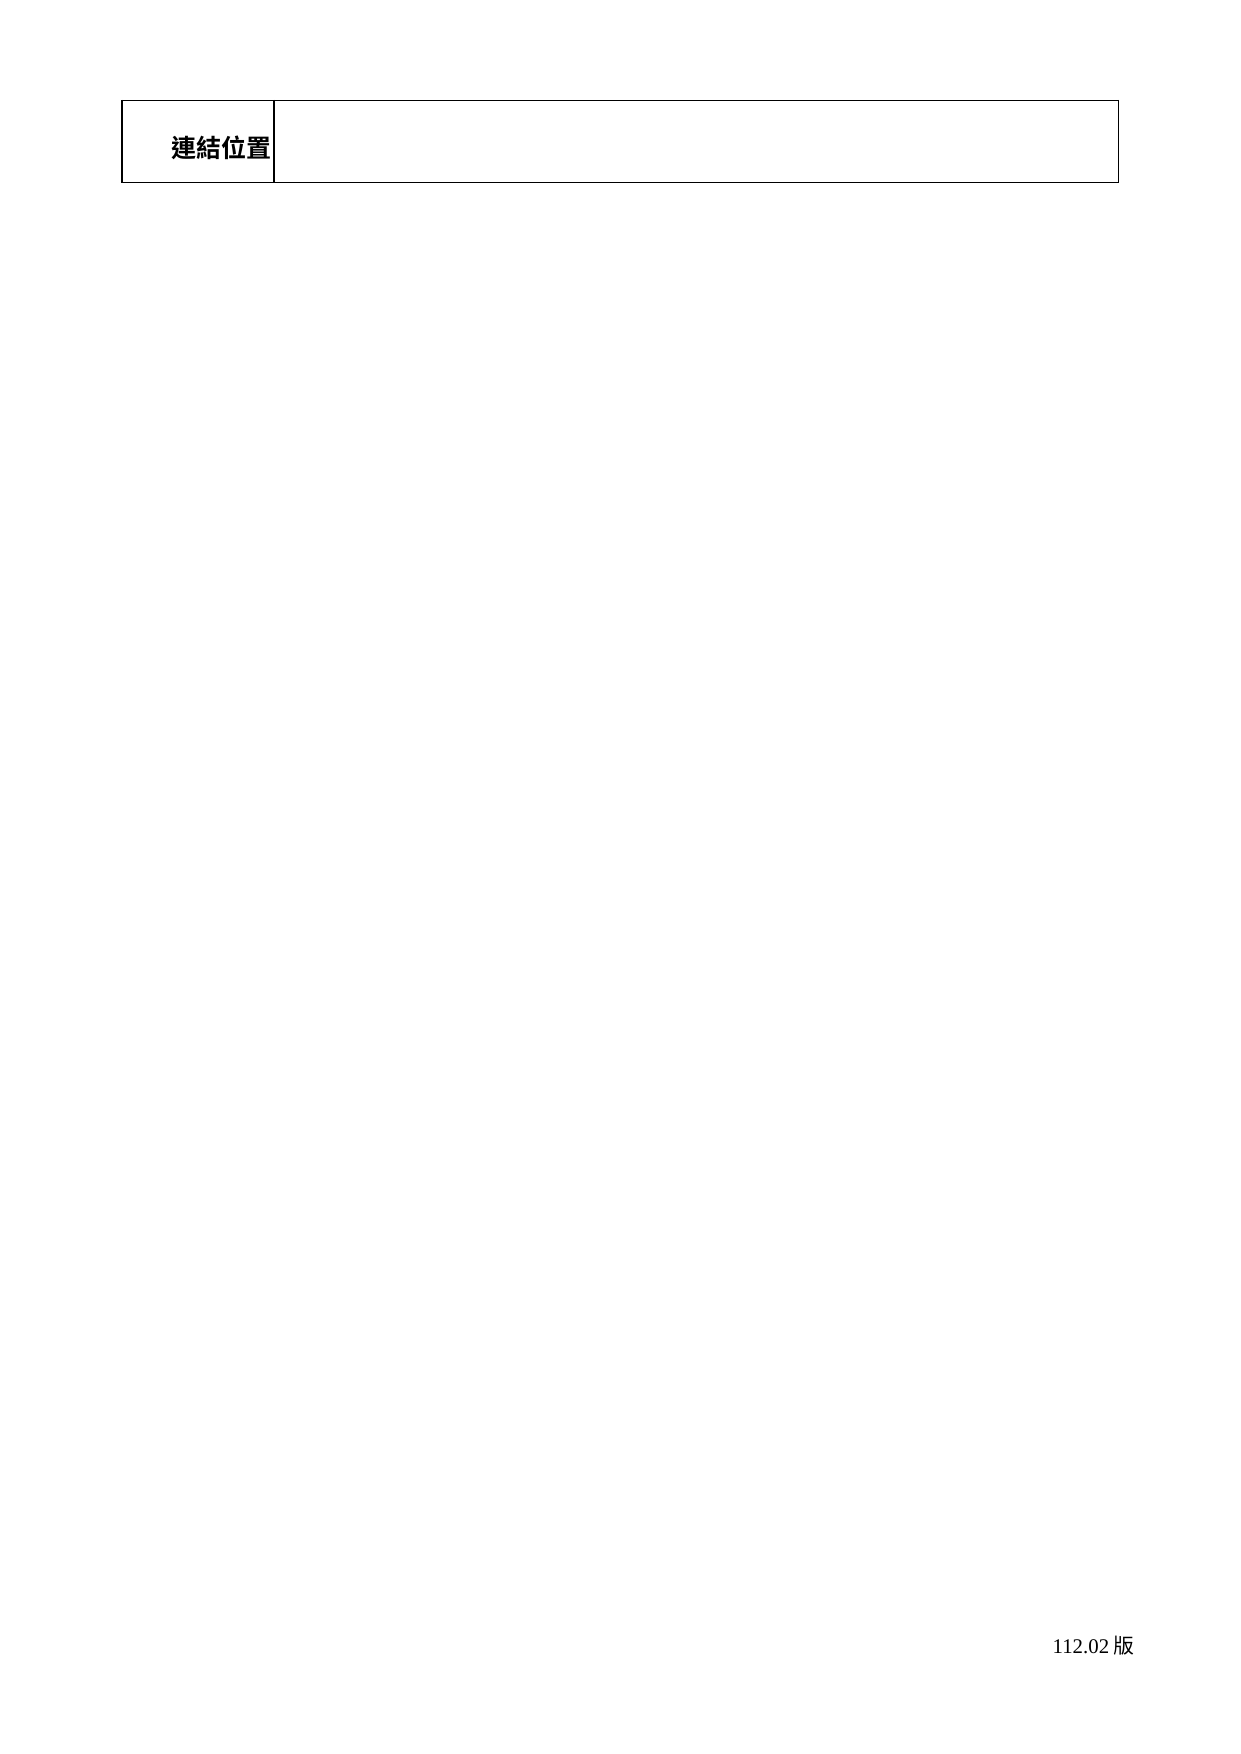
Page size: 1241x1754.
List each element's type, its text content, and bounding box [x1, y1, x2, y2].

table_cell [275, 101, 1118, 182]
table_cell 連結位置 [123, 101, 273, 182]
